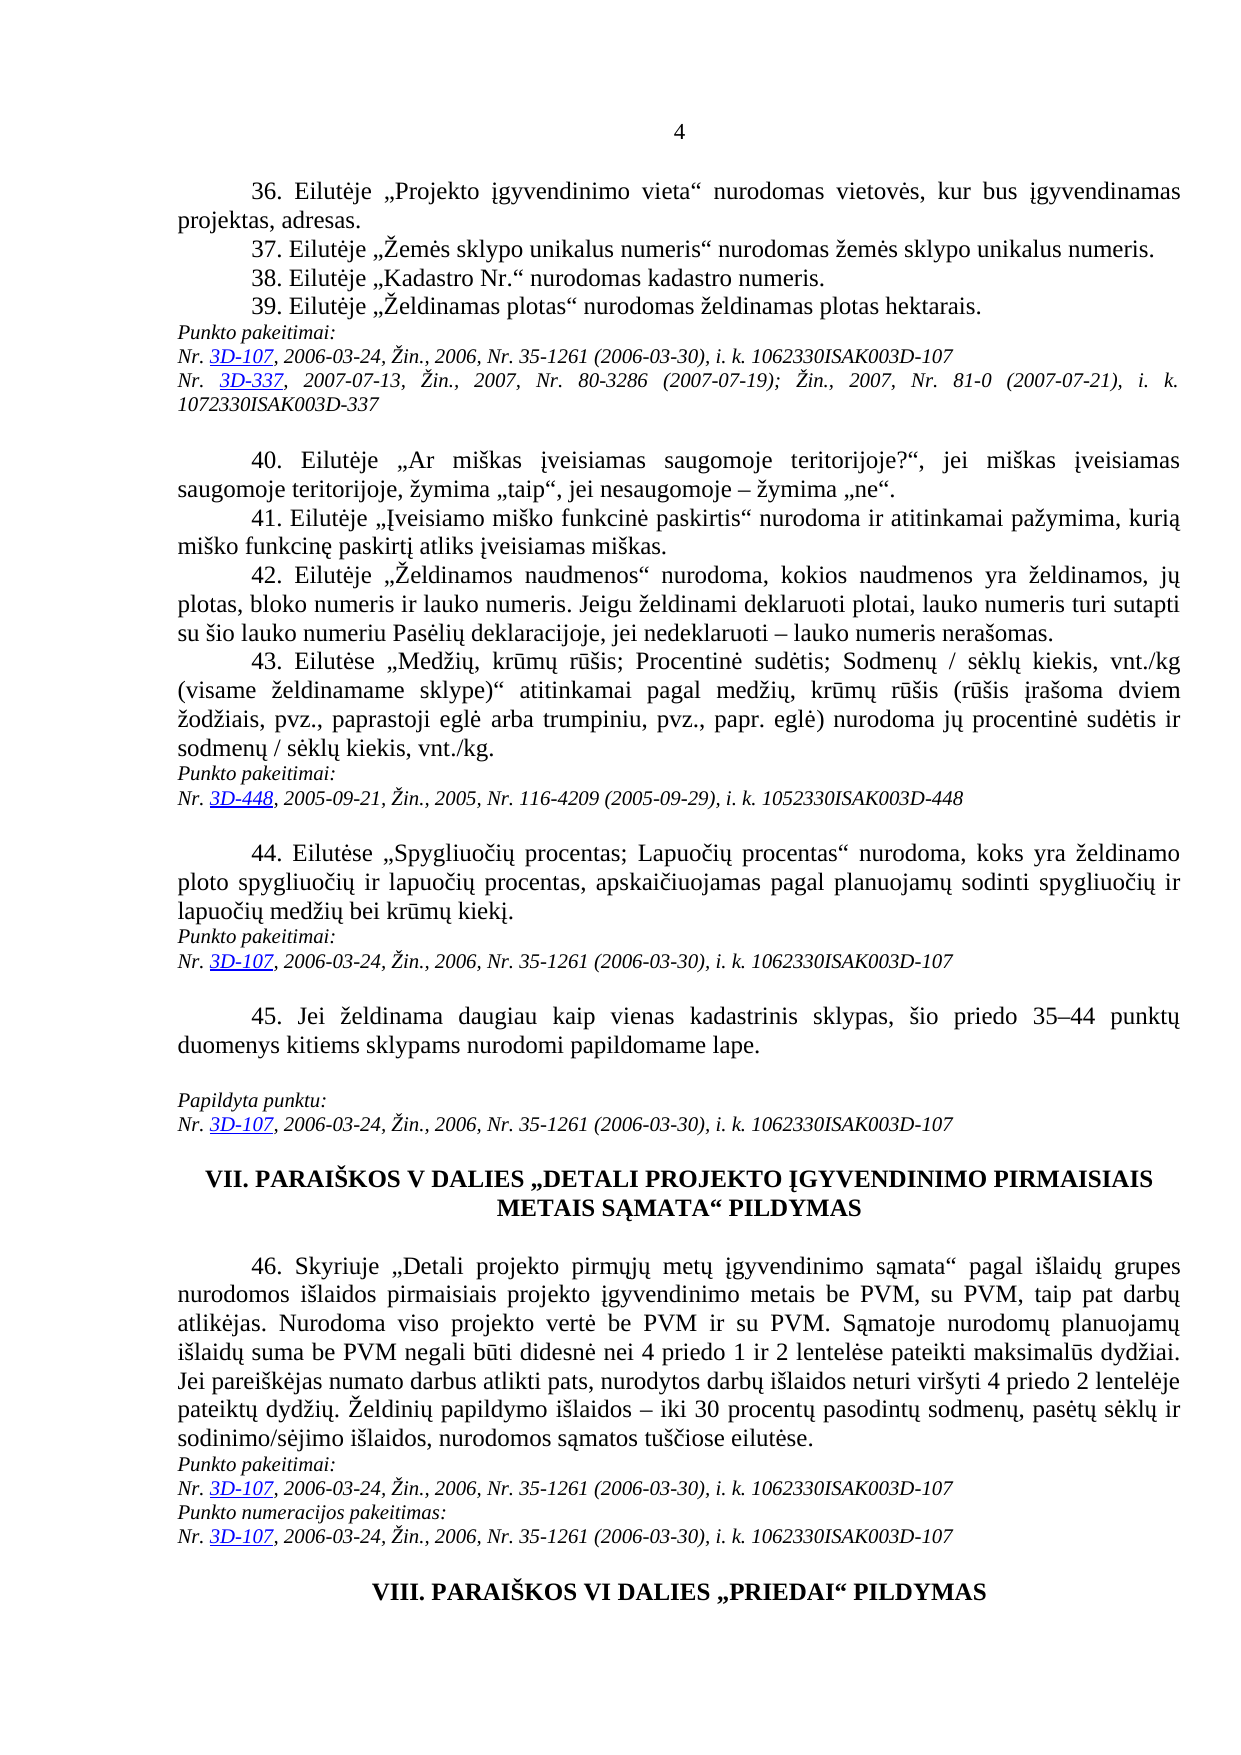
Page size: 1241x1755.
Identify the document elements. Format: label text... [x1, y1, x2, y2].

text Nr. 3D-107, 2006-03-24, Žin., 2006, Nr. 35-1261 (2006-03-30), i. k. 1062330ISAK003D-107 [177, 948, 1181, 973]
text VII. PARAIŠKOS V DALIES „DETALI PROJEKTO ĮGYVENDINIMO pirmaisiais metais SĄMATA“ PILDYMAS [177, 1164, 1181, 1222]
text Nr. 3D-107, 2006-03-24, Žin., 2006, Nr. 35-1261 (2006-03-30), i. k. 1062330ISAK003D-107 [177, 1524, 1181, 1548]
text Nr. 3D-107, 2006-03-24, Žin., 2006, Nr. 35-1261 (2006-03-30), i. k. 1062330ISAK003D-107 [177, 1112, 1181, 1136]
text Punkto pakeitimai: [177, 320, 1181, 344]
text 46. Skyriuje „Detali projekto pirmųjų metų įgyvendinimo sąmata“ pagal išlaidų grupes nurodomos išlaidos pirmaisiais projekto įgyvendinimo metais be PVM, su PVM, taip pat darbų atlikėjas. Nurodoma viso projekto vertė be PVM ir su PVM. Sąmatoje nurodomų planuojamų išlaidų suma be PVM negali būti didesnė nei 4 priedo 1 ir 2 lentelėse pateikti maksimalūs dydžiai. Jei pareiškėjas numato darbus atlikti pats, nurodytos darbų išlaidos neturi viršyti 4 priedo 2 lentelėje pateiktų dydžių. Želdinių papildymo išlaidos – iki 30 procentų pasodintų sodmenų, pasėtų sėklų ir sodinimo/sėjimo išlaidos, nurodomos sąmatos tuščiose eilutėse. [177, 1251, 1181, 1452]
text Punkto pakeitimai: [177, 761, 1181, 785]
text Punkto pakeitimai: [177, 1452, 1181, 1476]
text 39. Eilutėje „Želdinamas plotas“ nurodomas želdinamas plotas hektarais. [177, 291, 1181, 320]
text 42. Eilutėje „Želdinamos naudmenos“ nurodoma, kokios naudmenos yra želdinamos, jų plotas, bloko numeris ir lauko numeris. Jeigu želdinami deklaruoti plotai, lauko numeris turi sutapti su šio lauko numeriu Pasėlių deklaracijoje, jei nedeklaruoti – lauko numeris nerašomas. [177, 560, 1181, 646]
text 44. Eilutėse „Spygliuočių procentas; Lapuočių procentas“ nurodoma, koks yra želdinamo ploto spygliuočių ir lapuočių procentas, apskaičiuojamas pagal planuojamų sodinti spygliuočių ir lapuočių medžių bei krūmų kiekį. [177, 838, 1181, 924]
text 45. Jei želdinama daugiau kaip vienas kadastrinis sklypas, šio priedo 35–44 punktų duomenys kitiems sklypams nurodomi papildomame lape. [177, 1001, 1181, 1059]
text Nr. 3D-448, 2005-09-21, Žin., 2005, Nr. 116-4209 (2005-09-29), i. k. 1052330ISAK003D-448 [177, 785, 1181, 809]
text Punkto numeracijos pakeitimas: [177, 1500, 1181, 1524]
text Nr. 3D-337, 2007-07-13, Žin., 2007, Nr. 80-3286 (2007-07-19); Žin., 2007, Nr. 81-0 (2007-07-21), i. k. 1072330ISAK003D-337 [177, 368, 1181, 416]
text 43. Eilutėse „Medžių, krūmų rūšis; Procentinė sudėtis; Sodmenų / sėklų kiekis, vnt./kg (visame želdinamame sklype)“ atitinkamai pagal medžių, krūmų rūšis (rūšis įrašoma dviem žodžiais, pvz., paprastoji eglė arba trumpiniu, pvz., papr. eglė) nurodoma jų procentinė sudėtis ir sodmenų / sėklų kiekis, vnt./kg. [177, 646, 1181, 761]
text Nr. 3D-107, 2006-03-24, Žin., 2006, Nr. 35-1261 (2006-03-30), i. k. 1062330ISAK003D-107 [177, 344, 1181, 368]
text Punkto pakeitimai: [177, 924, 1181, 948]
text VIII. PARAIŠKOS VI DALIES „PRIEDAI“ PILDYMAS [177, 1577, 1181, 1606]
text 37. Eilutėje „Žemės sklypo unikalus numeris“ nurodomas žemės sklypo unikalus numeris. [177, 234, 1181, 263]
text Nr. 3D-107, 2006-03-24, Žin., 2006, Nr. 35-1261 (2006-03-30), i. k. 1062330ISAK003D-107 [177, 1476, 1181, 1500]
text 41. Eilutėje „Įveisiamo miško funkcinė paskirtis“ nurodoma ir atitinkamai pažymima, kurią miško funkcinę paskirtį atliks įveisiamas miškas. [177, 503, 1181, 560]
text 40. Eilutėje „Ar miškas įveisiamas saugomoje teritorijoje?“, jei miškas įveisiamas saugomoje teritorijoje, žymima „taip“, jei nesaugomoje – žymima „ne“. [177, 445, 1181, 503]
text 36. Eilutėje „Projekto įgyvendinimo vieta“ nurodomas vietovės, kur bus įgyvendinamas projektas, adresas. [177, 176, 1181, 234]
text Papildyta punktu: [177, 1088, 1181, 1112]
text 38. Eilutėje „Kadastro Nr.“ nurodomas kadastro numeris. [177, 263, 1181, 291]
